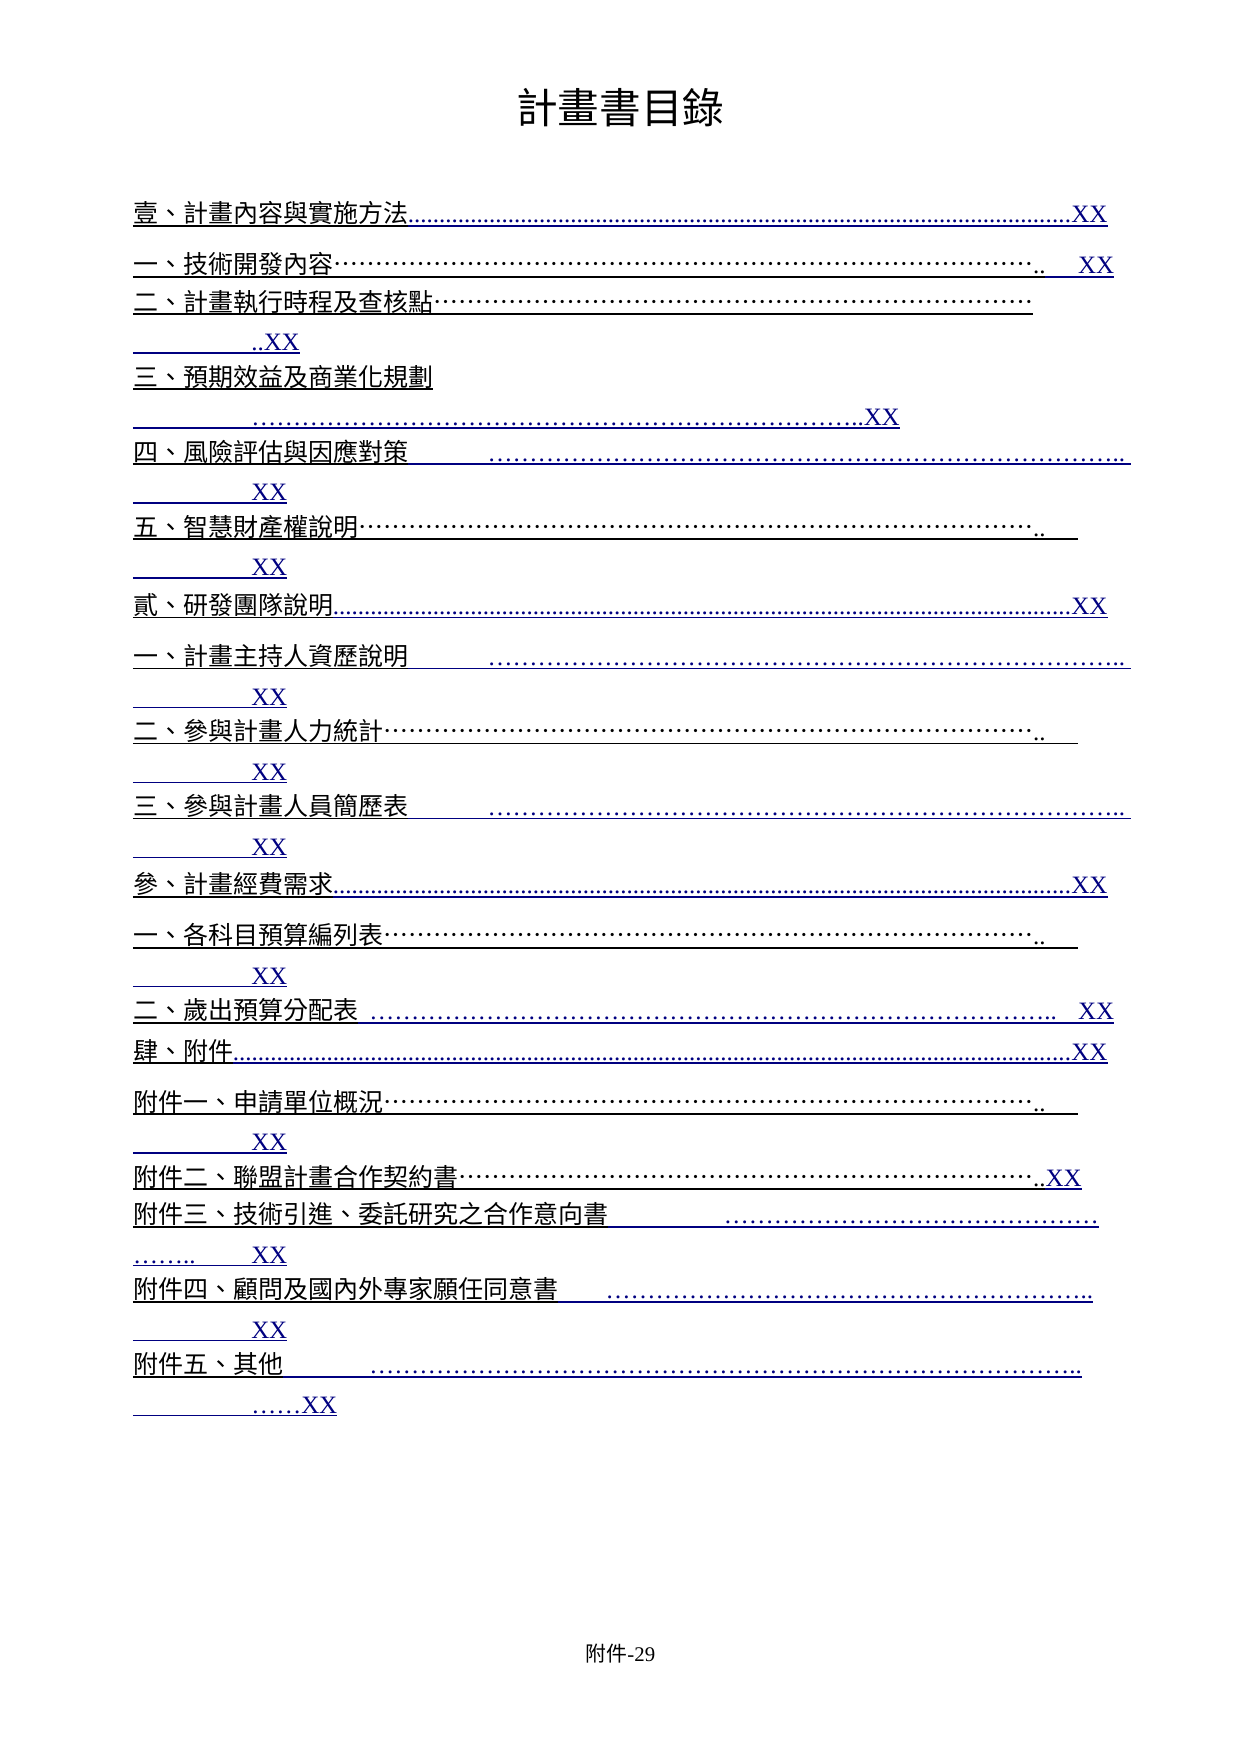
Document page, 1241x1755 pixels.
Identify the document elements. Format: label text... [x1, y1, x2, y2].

text [133, 898, 1107, 902]
text [133, 227, 1107, 231]
text 一、計畫主持人資歷說明 ………………………………………………………………….. XX [133, 635, 1121, 668]
text 肆、附件 XX [133, 1027, 1107, 1062]
text 壹、計畫內容與實施方法 XX [133, 189, 1107, 225]
text 二、計畫執行時程及查核點……………………………………………………………… ..XX [133, 281, 1121, 356]
text [133, 618, 1107, 623]
text 三、參與計畫人員簡歷表 ………………………………………………………………….. XX [133, 785, 1121, 818]
text 附件四、顧問及國內外專家願任同意書 ………………………………………………….. XX [133, 1269, 1121, 1344]
text 參、計畫經費需求 XX [133, 860, 1107, 896]
text 附件三、技術引進、委託研究之合作意向書 …………………………………………….. XX [133, 1194, 1121, 1269]
text 二、歲出預算分配表 ……………………………………………………………………….. XX [133, 989, 1121, 1027]
text 貳、研發團隊說明 XX [133, 581, 1107, 617]
text 計畫書目錄 [133, 75, 1107, 135]
text [133, 1064, 1107, 1069]
text 三、參與計畫人員簡歷表 ………………………………………………………………….. XX [133, 819, 1121, 860]
text 四、風險評估與因應對策 ………………………………………………………………….. XX [133, 431, 1121, 463]
text 附件二、聯盟計畫合作契約書……………………………………………………………..XX [133, 1156, 1121, 1194]
text 一、技術開發內容………………………………………………………………………….. XX [133, 244, 1121, 281]
text 二、參與計畫人力統計…………………………………………………………………….. XX [133, 710, 1121, 785]
text 一、計畫主持人資歷說明 ………………………………………………………………….. XX [133, 669, 1121, 710]
text 一、各科目預算編列表…………………………………………………………………….. XX [133, 914, 1121, 989]
text 附件五、其他 ………………………………………………………………………….. ……XX [133, 1344, 1121, 1419]
text 附件一、申請單位概況…………………………………………………………………….. XX [133, 1081, 1121, 1156]
text 五、智慧財產權說明……………………………………………………………………….. XX [133, 506, 1121, 581]
text 三、預期效益及商業化規劃 ………………………………………………………………..XX [133, 356, 1121, 431]
text 四、風險評估與因應對策 ………………………………………………………………….. XX [133, 465, 1121, 506]
